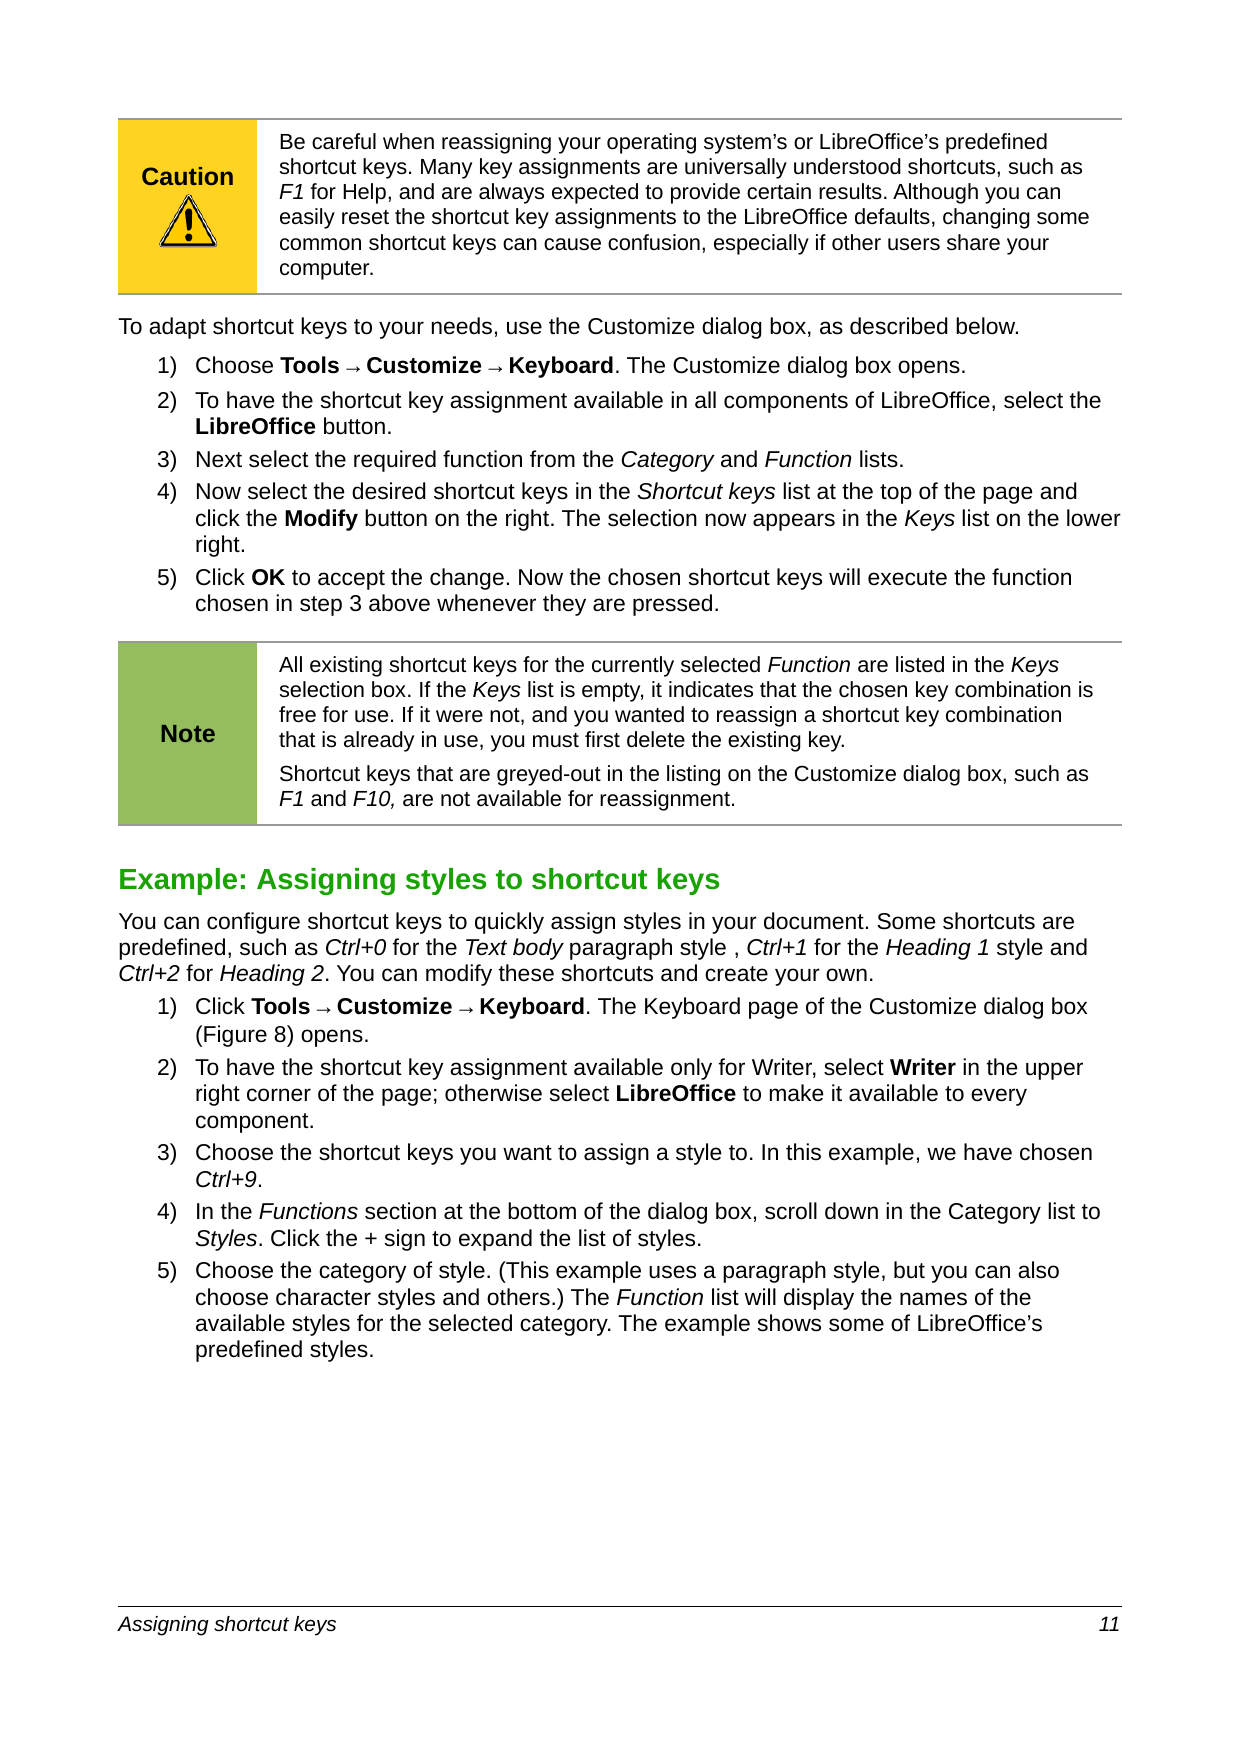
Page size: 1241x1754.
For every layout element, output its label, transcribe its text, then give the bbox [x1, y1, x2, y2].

list Choose the shortcut keys you want to assign a style to. In this example, we have chosen Ctrl+9. [177, 1139, 1122, 1192]
table_header Be careful when reassigning your operating system’s or LibreOffice’s predefined shortcut keys. Many key assignments are universally understood shortcuts, such as F1 for Help, and are always expected to provide certain results. Although you can easily reset the shortcut key assignments to the LibreOffice defaults, changing some common shortcut keys can cause confusion, especially if other users share your computer. [258, 120, 1122, 293]
list In the Functions section at the bottom of the dialog box, scroll down in the Category list to Styles. Click the + sign to expand the list of styles. [177, 1198, 1122, 1251]
list To have the shortcut key assignment available only for Writer, select Writer in the upper right corner of the page; otherwise select LibreOffice to make it available to every component. [177, 1054, 1122, 1133]
text To adapt shortcut keys to your needs, use the Customize dialog box, as described below. [118, 313, 1122, 339]
table_header All existing shortcut keys for the currently selected Function are listed in the Keys selection box. If the Keys list is empty, it indicates that the chosen key combination is free for use. If it were not, and you wanted to reassign a shortcut key combination that is already in use, you must first delete the existing key. Shortcut keys that are greyed-out in the listing on the Customize dialog box, such as F1 and F10, are not available for reassignment. [258, 643, 1122, 824]
list Choose Tools → Customize → Keyboard. The Customize dialog box opens. [177, 352, 1122, 380]
picture [155, 191, 220, 251]
subtitle Example: Assigning styles to shortcut keys [118, 862, 1122, 895]
list To have the shortcut key assignment available in all components of LibreOffice, select the LibreOffice button. [177, 387, 1122, 439]
list Next select the required function from the Category and Function lists. [177, 446, 1122, 472]
table_header Note [118, 643, 257, 824]
list Click Tools → Customize → Keyboard. The Keyboard page of the Customize dialog box (Figure 8) opens. [177, 993, 1122, 1048]
list You can configure shortcut keys to quickly assign styles in your document. Some shortcuts are predefined, such as Ctrl+0 for the Text body paragraph style , Ctrl+1 for the Heading 1 style and Ctrl+2 for Heading 2. You can modify these shortcuts and create your own. [118, 908, 1122, 987]
table_header Caution [118, 120, 257, 293]
list Choose the category of style. (This example uses a paragraph style, but you can also choose character styles and others.) The Function list will display the names of the available styles for the selected category. The example shows some of LibreOffice’s predefined styles. [177, 1257, 1122, 1363]
list Click OK to accept the change. Now the chosen shortcut keys will execute the function chosen in step 3 above whenever they are pressed. [177, 563, 1122, 616]
list Now select the desired shortcut keys in the Shortcut keys list at the top of the page and click the Modify button on the right. The selection now appears in the Keys list on the lower right. [177, 478, 1122, 557]
